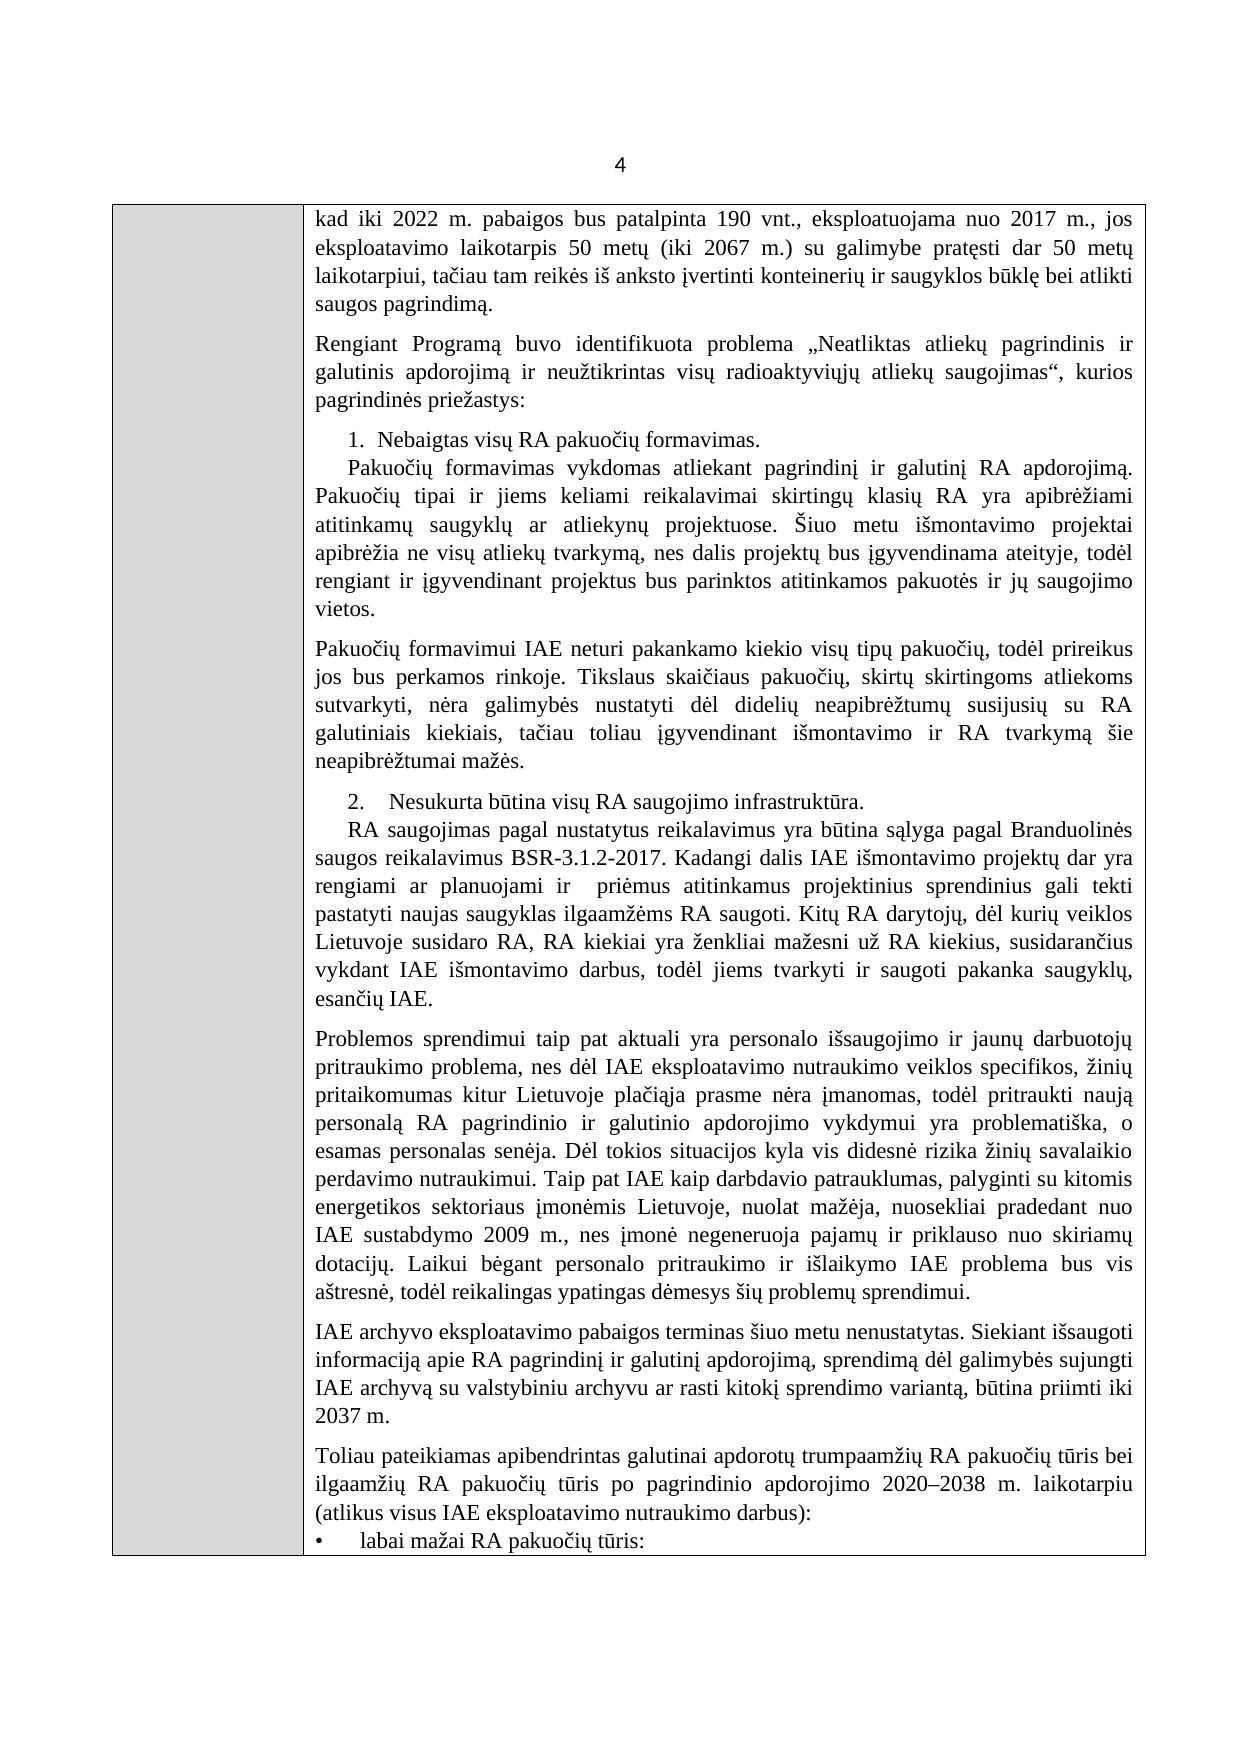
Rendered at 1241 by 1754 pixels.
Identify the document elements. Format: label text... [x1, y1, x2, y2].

table_header [113, 205, 303, 1555]
table_header kad iki 2022 m. pabaigos bus patalpinta 190 vnt., eksploatuojama nuo 2017 m., jos eksploatavimo laikotarpis 50 metų (iki 2067 m.) su galimybe pratęsti dar 50 metų laikotarpiui, tačiau tam reikės iš anksto įvertinti konteinerių ir saugyklos būklę bei atlikti saugos pagrindimą. Rengiant Programą buvo identifikuota problema „Neatliktas atliekų pagrindinis ir galutinis apdorojimą ir neužtikrintas visų radioaktyviųjų atliekų saugojimas“, kurios pagrindinės priežastys: 1. Nebaigtas visų RA pakuočių formavimas. Pakuočių formavimas vykdomas atliekant pagrindinį ir galutinį RA apdorojimą. Pakuočių tipai ir jiems keliami reikalavimai skirtingų klasių RA yra apibrėžiami atitinkamų saugyklų ar atliekynų projektuose. Šiuo metu išmontavimo projektai apibrėžia ne visų atliekų tvarkymą, nes dalis projektų bus įgyvendinama ateityje, todėl rengiant ir įgyvendinant projektus bus parinktos atitinkamos pakuotės ir jų saugojimo vietos. Pakuočių formavimui IAE neturi pakankamo kiekio visų tipų pakuočių, todėl prireikus jos bus perkamos rinkoje. Tikslaus skaičiaus pakuočių, skirtų skirtingoms atliekoms sutvarkyti, nėra galimybės nustatyti dėl didelių neapibrėžtumų susijusių su RA galutiniais kiekiais, tačiau toliau įgyvendinant išmontavimo ir RA tvarkymą šie neapibrėžtumai mažės. 2. Nesukurta būtina visų RA saugojimo infrastruktūra. RA saugojimas pagal nustatytus reikalavimus yra būtina sąlyga pagal Branduolinės saugos reikalavimus BSR-3.1.2-2017. Kadangi dalis IAE išmontavimo projektų dar yra rengiami ar planuojami ir priėmus atitinkamus projektinius sprendinius gali tekti pastatyti naujas saugyklas ilgaamžėms RA saugoti. Kitų RA darytojų, dėl kurių veiklos Lietuvoje susidaro RA, RA kiekiai yra ženkliai mažesni už RA kiekius, susidarančius vykdant IAE išmontavimo darbus, todėl jiems tvarkyti ir saugoti pakanka saugyklų, esančių IAE. Problemos sprendimui taip pat aktuali yra personalo išsaugojimo ir jaunų darbuotojų pritraukimo problema, nes dėl IAE eksploatavimo nutraukimo veiklos specifikos, žinių pritaikomumas kitur Lietuvoje plačiąja prasme nėra įmanomas, todėl pritraukti naują personalą RA pagrindinio ir galutinio apdorojimo vykdymui yra problematiška, o esamas personalas senėja. Dėl tokios situacijos kyla vis didesnė rizika žinių savalaikio perdavimo nutraukimui. Taip pat IAE kaip darbdavio patrauklumas, palyginti su kitomis energetikos sektoriaus įmonėmis Lietuvoje, nuolat mažėja, nuosekliai pradedant nuo IAE sustabdymo 2009 m., nes įmonė negeneruoja pajamų ir priklauso nuo skiriamų dotacijų. Laikui bėgant personalo pritraukimo ir išlaikymo IAE problema bus vis aštresnė, todėl reikalingas ypatingas dėmesys šių problemų sprendimui. IAE archyvo eksploatavimo pabaigos terminas šiuo metu nenustatytas. Siekiant išsaugoti informaciją apie RA pagrindinį ir galutinį apdorojimą, sprendimą dėl galimybės sujungti IAE archyvą su valstybiniu archyvu ar rasti kitokį sprendimo variantą, būtina priimti iki 2037 m. Toliau pateikiamas apibendrintas galutinai apdorotų trumpaamžių RA pakuočių tūris bei ilgaamžių RA pakuočių tūris po pagrindinio apdorojimo 2020–2038 m. laikotarpiu (atlikus visus IAE eksploatavimo nutraukimo darbus): • labai mažai RA pakuočių tūris: [304, 205, 1145, 1555]
